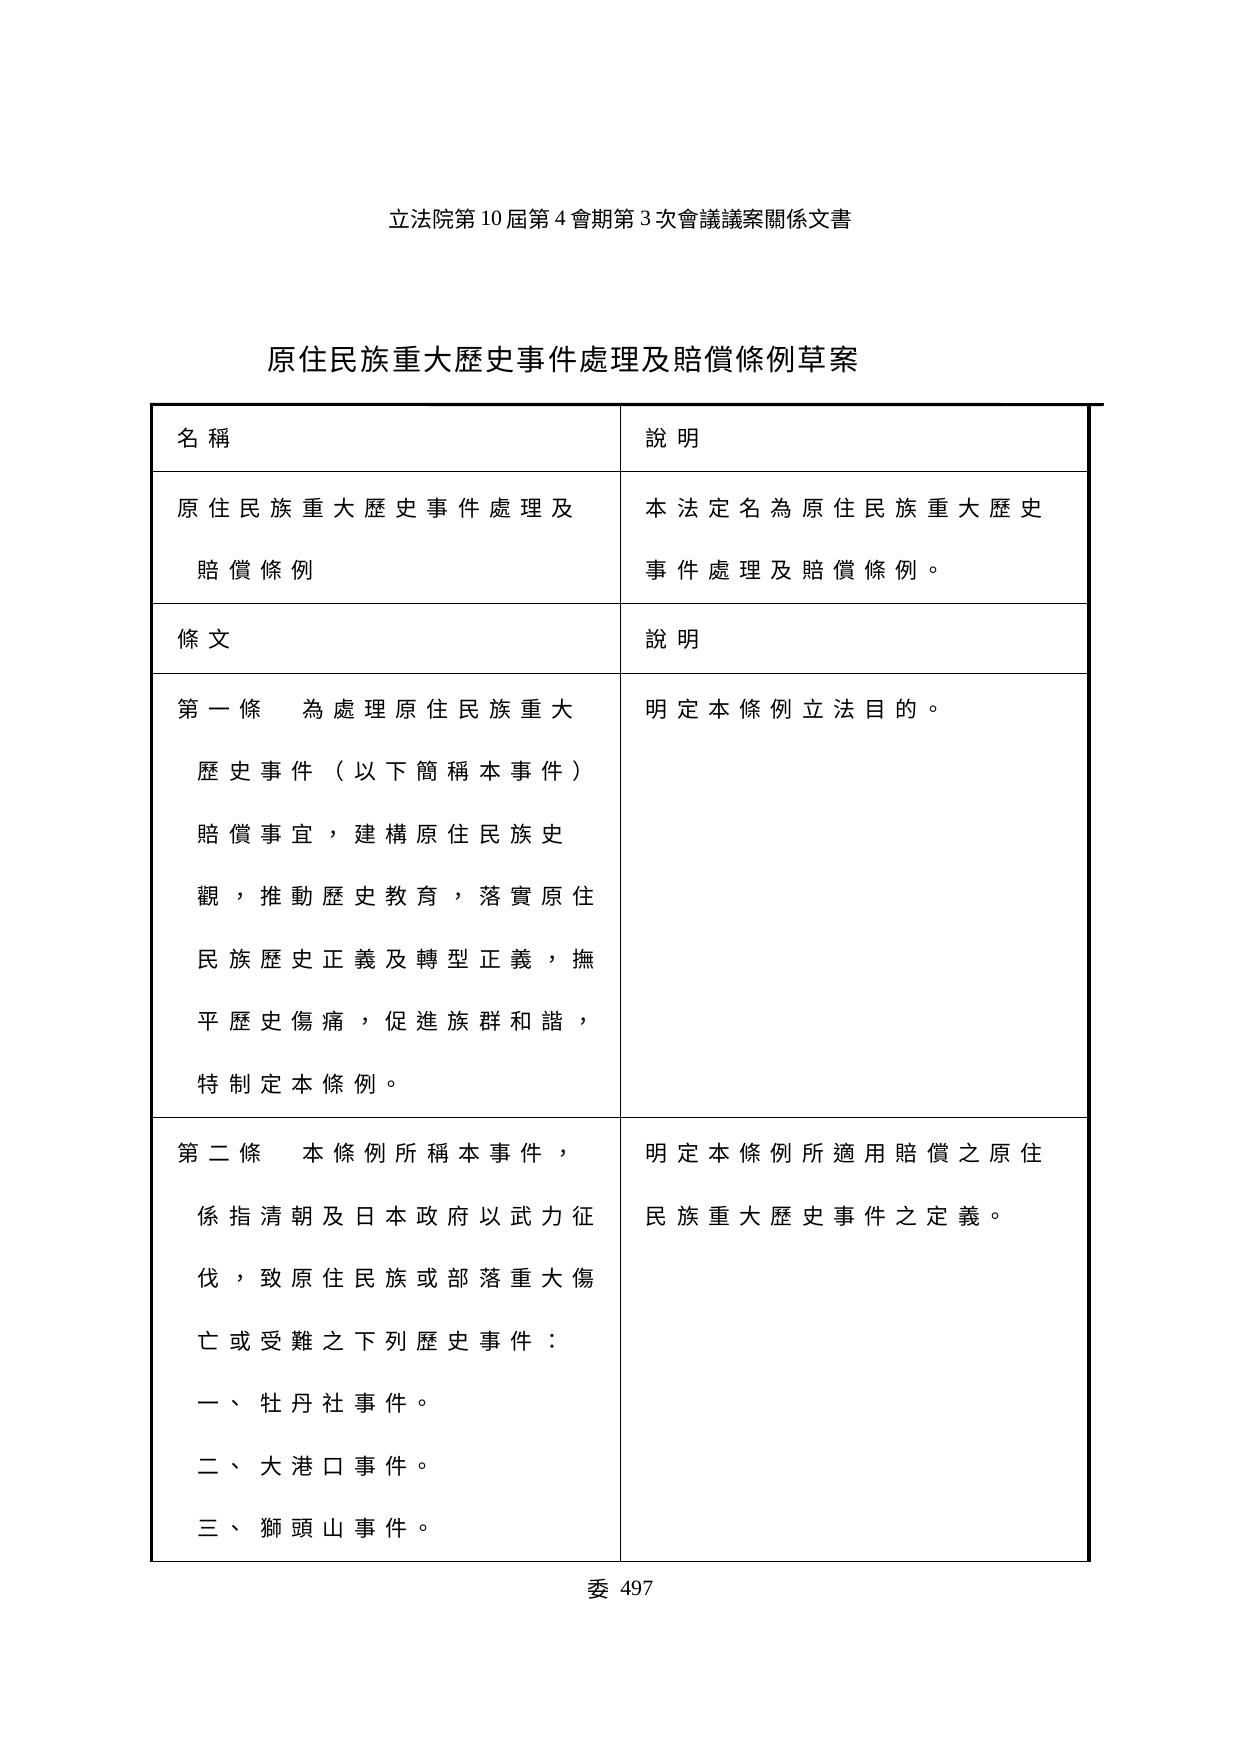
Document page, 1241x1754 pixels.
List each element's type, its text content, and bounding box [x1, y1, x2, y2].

table_cell 本法定名為原住民族重大歷史事件處理及賠償條例。 [621, 472, 1087, 603]
table_cell 條文 [153, 604, 620, 672]
table_cell 明定本條例立法目的。 [621, 674, 1087, 1117]
table_cell 第二條 本條例所稱本事件，係指清朝及日本政府以武力征伐，致原住民族或部落重大傷亡或受難之下列歷史事件： 一、牡丹社事件。 二、大港口事件。 三、獅頭山事件。 [153, 1118, 620, 1561]
table_cell 說明 [621, 407, 1087, 471]
table_cell 名稱 [153, 406, 620, 471]
table_cell 第一條 為處理原住民族重大歷史事件（以下簡稱本事件）賠償事宜，建構原住民族史觀，推動歷史教育，落實原住民族歷史正義及轉型正義，撫平歷史傷痛，促進族群和諧，特制定本條例。 [153, 674, 620, 1117]
table_cell 說明 [621, 604, 1087, 672]
table_cell 原住民族重大歷史事件處理及賠償條例 [153, 472, 620, 603]
table_cell 明定本條例所適用賠償之原住民族重大歷史事件之定義。 [621, 1118, 1087, 1561]
table_header 原住民族重大歷史事件處理及賠償條例草案 [151, 313, 1089, 403]
